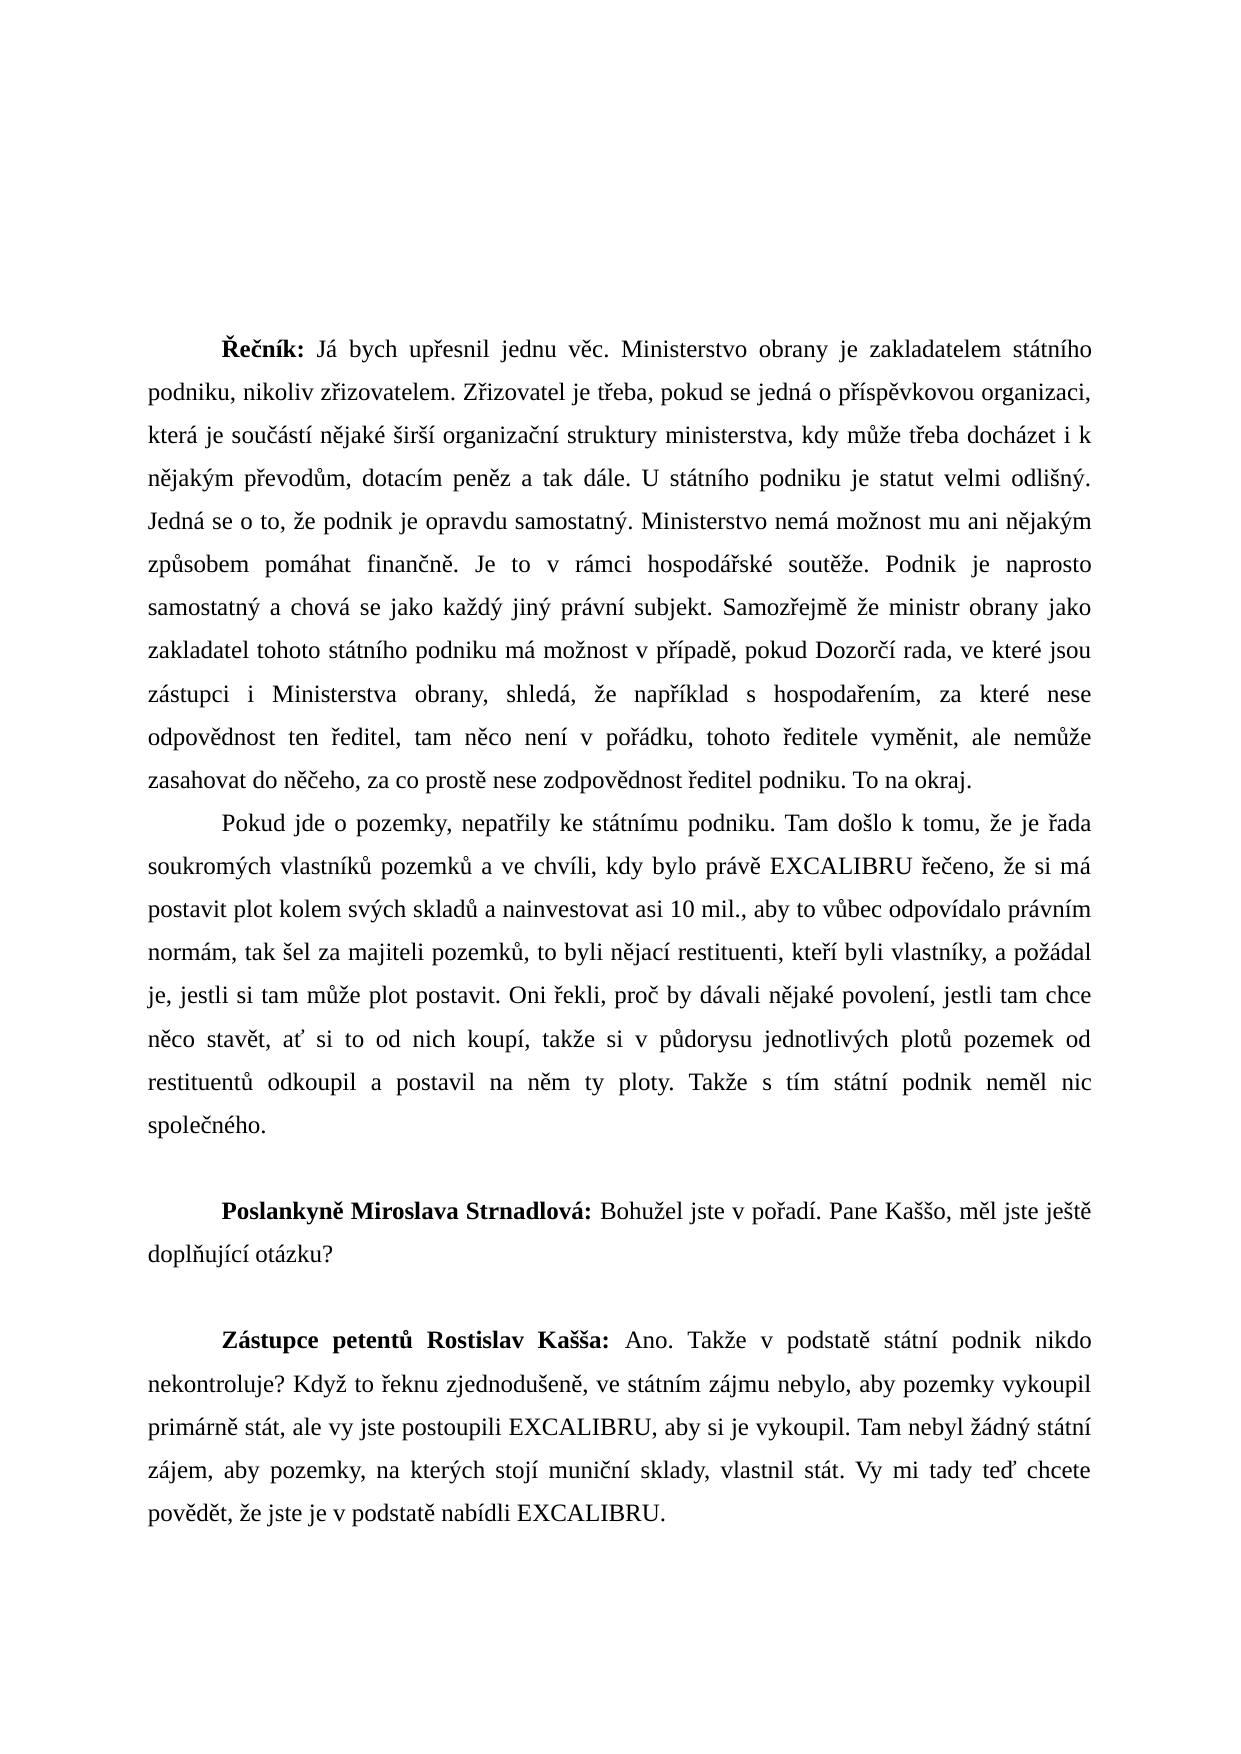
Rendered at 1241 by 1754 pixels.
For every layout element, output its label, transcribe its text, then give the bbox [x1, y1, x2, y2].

text Pokud jde o pozemky, nepatřily ke státnímu podniku. Tam došlo k tomu, že je řada soukromých vlastníků pozemků a ve chvíli, kdy bylo právě EXCALIBRU řečeno, že si má postavit plot kolem svých skladů a nainvestovat asi 10 mil., aby to vůbec odpovídalo právním normám, tak šel za majiteli pozemků, to byli nějací restituenti, kteří byli vlastníky, a požádal je, jestli si tam může plot postavit. Oni řekli, proč by dávali nějaké povolení, jestli tam chce něco stavět, ať si to od nich koupí, takže si v půdorysu jednotlivých plotů pozemek od restituentů odkoupil a postavil na něm ty ploty. Takže s tím státní podnik neměl nic společného. [148, 808, 1093, 1139]
text Řečník: Já bych upřesnil jednu věc. Ministerstvo obrany je zakladatelem státního podniku, nikoliv zřizovatelem. Zřizovatel je třeba, pokud se jedná o příspěvkovou organizaci, která je součástí nějaké širší organizační struktury ministerstva, kdy může třeba docházet i k nějakým převodům, dotacím peněz a tak dále. U státního podniku je statut velmi odlišný. Jedná se o to, že podnik je opravdu samostatný. Ministerstvo nemá možnost mu ani nějakým způsobem pomáhat finančně. Je to v rámci hospodářské soutěže. Podnik je naprosto samostatný a chová se jako každý jiný právní subjekt. Samozřejmě že ministr obrany jako zakladatel tohoto státního podniku má možnost v případě, pokud Dozorčí rada, ve které jsou zástupci i Ministerstva obrany, shledá, že například s hospodařením, za které nese odpovědnost ten ředitel, tam něco není v pořádku, tohoto ředitele vyměnit, ale nemůže zasahovat do něčeho, za co prostě nese zodpovědnost ředitel podniku. To na okraj. [148, 334, 1093, 794]
text Zástupce petentů Rostislav Kašša: Ano. Takže v podstatě státní podnik nikdo nekontroluje? Když to řeknu zjednodušeně, ve státním zájmu nebylo, aby pozemky vykoupil primárně stát, ale vy jste postoupili EXCALIBRU, aby si je vykoupil. Tam nebyl žádný státní zájem, aby pozemky, na kterých stojí muniční sklady, vlastnil stát. Vy mi tady teď chcete povědět, že jste je v podstatě nabídli EXCALIBRU. [148, 1326, 1093, 1527]
text Poslankyně Miroslava Strnadlová: Bohužel jste v pořadí. Pane Kaššo, měl jste ještě doplňující otázku? [148, 1196, 1093, 1268]
